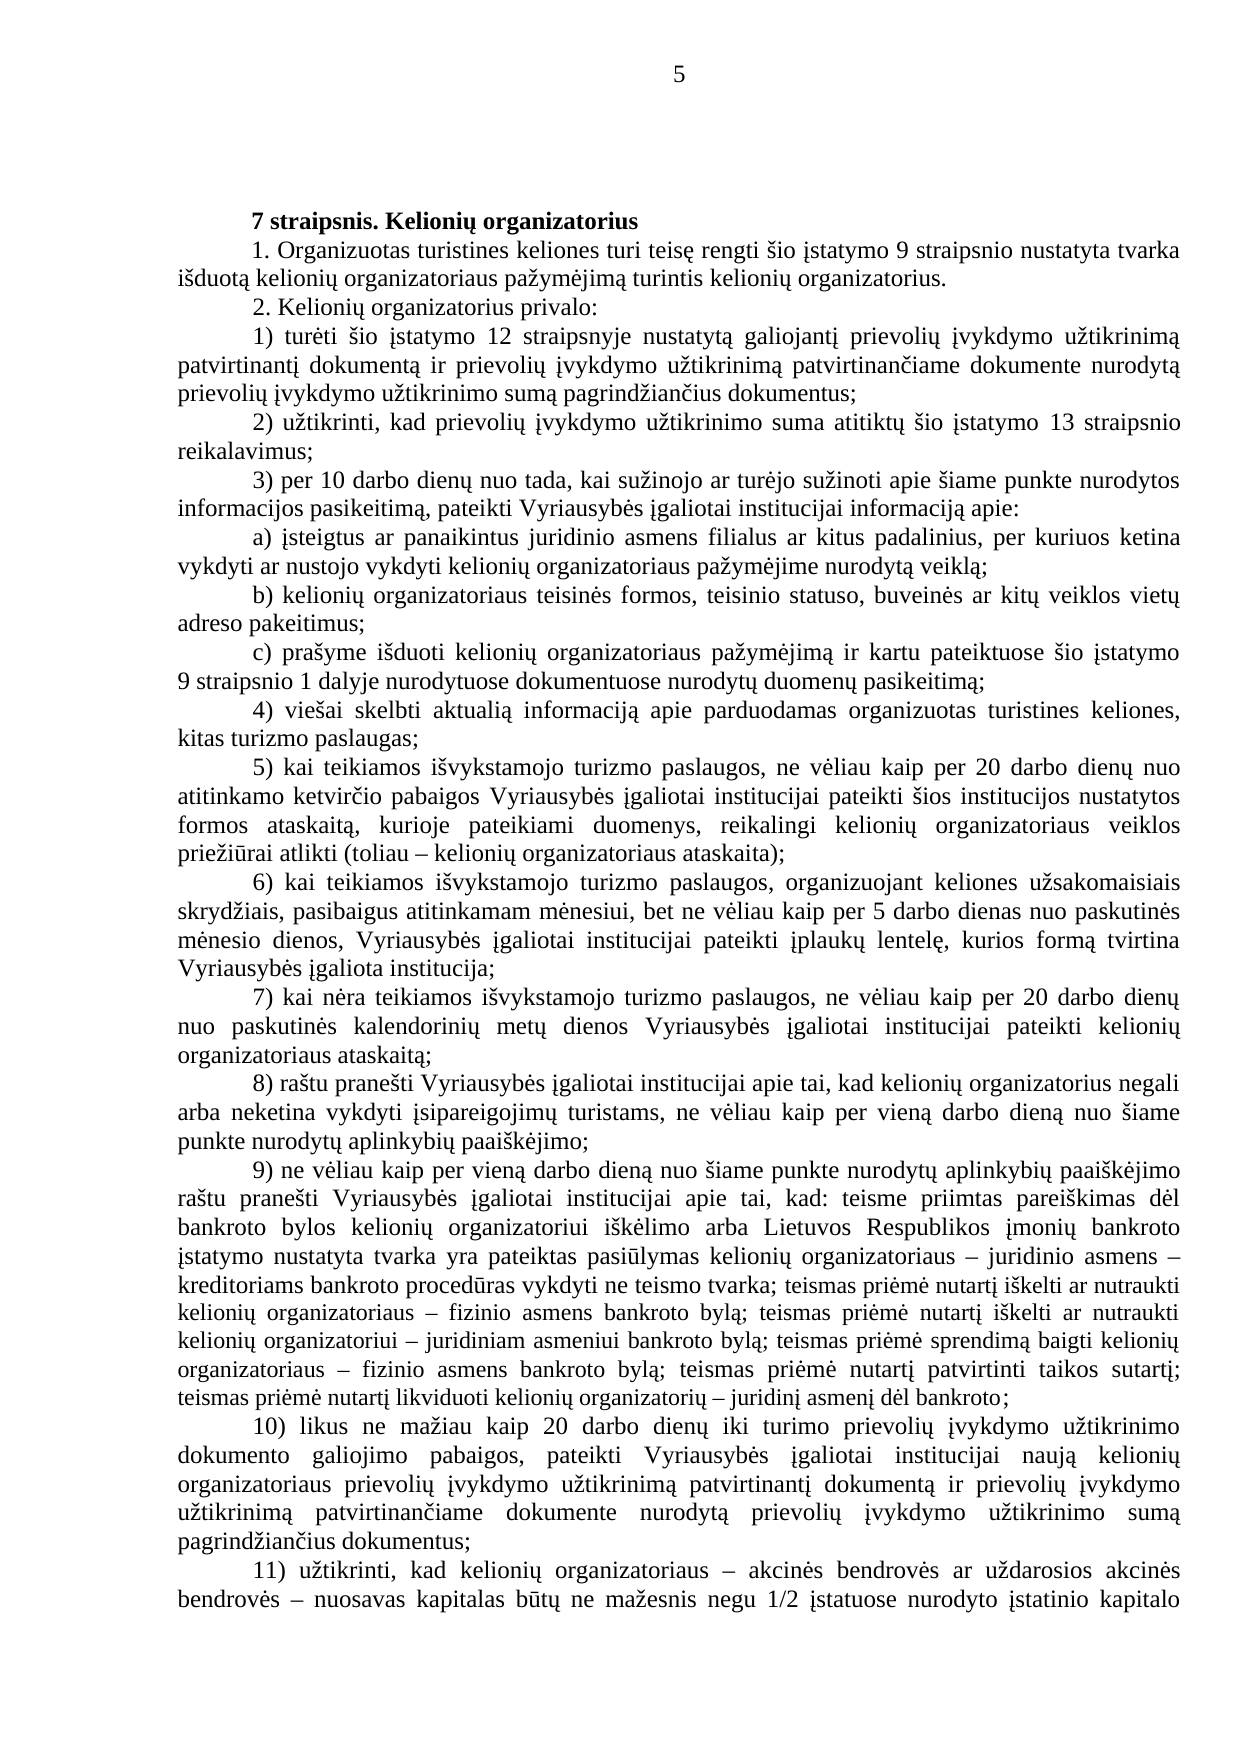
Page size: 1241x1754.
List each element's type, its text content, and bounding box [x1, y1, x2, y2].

text 5) kai teikiamos išvykstamojo turizmo paslaugos, ne vėliau kaip per 20 darbo dienų nuo atitinkamo ketvirčio pabaigos Vyriausybės įgaliotai institucijai pateikti šios institucijos nustatytos formos ataskaitą, kurioje pateikiami duomenys, reikalingi kelionių organizatoriaus veiklos priežiūrai atlikti (toliau – kelionių organizatoriaus ataskaita); [177, 752, 1181, 867]
text 10) likus ne mažiau kaip 20 darbo dienų iki turimo prievolių įvykdymo užtikrinimo dokumento galiojimo pabaigos, pateikti Vyriausybės įgaliotai institucijai naują kelionių organizatoriaus prievolių įvykdymo užtikrinimą patvirtinantį dokumentą ir prievolių įvykdymo užtikrinimą patvirtinančiame dokumente nurodytą prievolių įvykdymo užtikrinimo sumą pagrindžiančius dokumentus; [177, 1411, 1181, 1555]
text 2) užtikrinti, kad prievolių įvykdymo užtikrinimo suma atitiktų šio įstatymo 13 straipsnio reikalavimus; [177, 407, 1181, 465]
text a) įsteigtus ar panaikintus juridinio asmens filialus ar kitus padalinius, per kuriuos ketina vykdyti ar nustojo vykdyti kelionių organizatoriaus pažymėjime nurodytą veiklą; [177, 522, 1181, 580]
text 1) turėti šio įstatymo 12 straipsnyje nustatytą galiojantį prievolių įvykdymo užtikrinimą patvirtinantį dokumentą ir prievolių įvykdymo užtikrinimą patvirtinančiame dokumente nurodytą prievolių įvykdymo užtikrinimo sumą pagrindžiančius dokumentus; [177, 321, 1181, 407]
text 11) užtikrinti, kad kelionių organizatoriaus – akcinės bendrovės ar uždarosios akcinės bendrovės – nuosavas kapitalas būtų ne mažesnis negu 1/2 įstatuose nurodyto įstatinio kapitalo [177, 1555, 1181, 1612]
text c) prašyme išduoti kelionių organizatoriaus pažymėjimą ir kartu pateiktuose šio įstatymo 9 straipsnio 1 dalyje nurodytuose dokumentuose nurodytų duomenų pasikeitimą; [177, 637, 1181, 695]
text 8) raštu pranešti Vyriausybės įgaliotai institucijai apie tai, kad kelionių organizatorius negali arba neketina vykdyti įsipareigojimų turistams, ne vėliau kaip per vieną darbo dieną nuo šiame punkte nurodytų aplinkybių paaiškėjimo; [177, 1068, 1181, 1155]
text 2. Kelionių organizatorius privalo: [177, 292, 1181, 321]
text 7 straipsnis. Kelionių organizatorius [177, 206, 1181, 235]
text 6) kai teikiamos išvykstamojo turizmo paslaugos, organizuojant keliones užsakomaisiais skrydžiais, pasibaigus atitinkamam mėnesiui, bet ne vėliau kaip per 5 darbo dienas nuo paskutinės mėnesio dienos, Vyriausybės įgaliotai institucijai pateikti įplaukų lentelę, kurios formą tvirtina Vyriausybės įgaliota institucija; [177, 867, 1181, 982]
text 4) viešai skelbti aktualią informaciją apie parduodamas organizuotas turistines keliones, kitas turizmo paslaugas; [177, 695, 1181, 752]
text 7) kai nėra teikiamos išvykstamojo turizmo paslaugos, ne vėliau kaip per 20 darbo dienų nuo paskutinės kalendorinių metų dienos Vyriausybės įgaliotai institucijai pateikti kelionių organizatoriaus ataskaitą; [177, 982, 1181, 1068]
text 9) ne vėliau kaip per vieną darbo dieną nuo šiame punkte nurodytų aplinkybių paaiškėjimo raštu pranešti Vyriausybės įgaliotai institucijai apie tai, kad: teisme priimtas pareiškimas dėl bankroto bylos kelionių organizatoriui iškėlimo arba Lietuvos Respublikos įmonių bankroto įstatymo nustatyta tvarka yra pateiktas pasiūlymas kelionių organizatoriaus – juridinio asmens – kreditoriams bankroto procedūras vykdyti ne teismo tvarka; teismas priėmė nutartį iškelti ar nutraukti kelionių organizatoriaus – fizinio asmens bankroto bylą; teismas priėmė nutartį iškelti ar nutraukti kelionių organizatoriui – juridiniam asmeniui bankroto bylą; teismas priėmė sprendimą baigti kelionių organizatoriaus – fizinio asmens bankroto bylą; teismas priėmė nutartį patvirtinti taikos sutartį; teismas priėmė nutartį likviduoti kelionių organizatorių – juridinį asmenį dėl bankroto; [177, 1155, 1181, 1411]
text 1. Organizuotas turistines keliones turi teisę rengti šio įstatymo 9 straipsnio nustatyta tvarka išduotą kelionių organizatoriaus pažymėjimą turintis kelionių organizatorius. [177, 235, 1181, 292]
text 3) per 10 darbo dienų nuo tada, kai sužinojo ar turėjo sužinoti apie šiame punkte nurodytos informacijos pasikeitimą, pateikti Vyriausybės įgaliotai institucijai informaciją apie: [177, 465, 1181, 522]
text b) kelionių organizatoriaus teisinės formos, teisinio statuso, buveinės ar kitų veiklos vietų adreso pakeitimus; [177, 580, 1181, 637]
